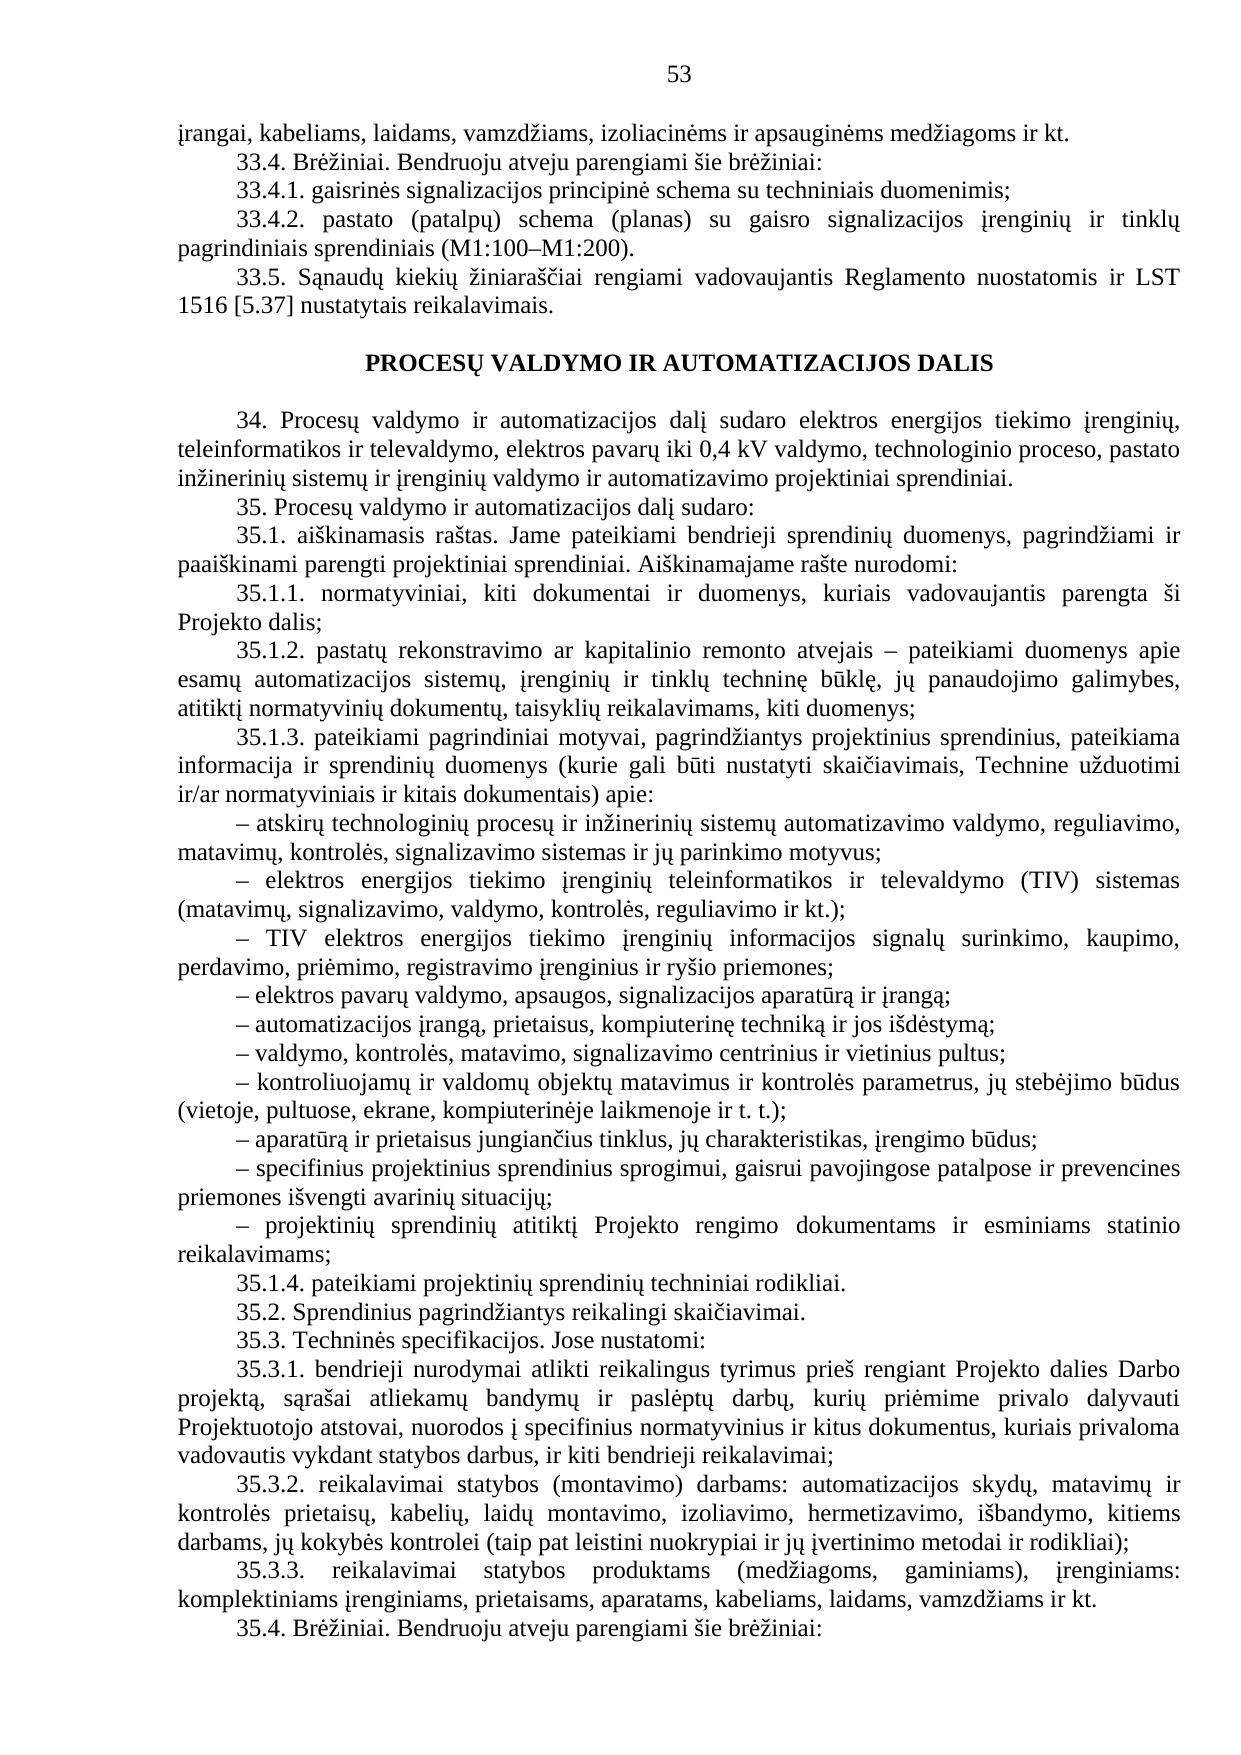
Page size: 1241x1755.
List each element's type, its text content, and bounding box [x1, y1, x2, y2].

text įrangai, kabeliams, laidams, vamzdžiams, izoliacinėms ir apsauginėms medžiagoms ir kt. [177, 118, 1181, 147]
text 35.3. Techninės specifikacijos. Jose nustatomi: [177, 1326, 1181, 1354]
text 35.2. Sprendinius pagrindžiantys reikalingi skaičiavimai. [177, 1297, 1181, 1326]
text – projektinių sprendinių atitiktį Projekto rengimo dokumentams ir esminiams statinio reikalavimams; [177, 1211, 1181, 1268]
text 35.1. aiškinamasis raštas. Jame pateikiami bendrieji sprendinių duomenys, pagrindžiami ir paaiškinami parengti projektiniai sprendiniai. Aiškinamajame rašte nurodomi: [177, 521, 1181, 578]
text 35.1.1. normatyviniai, kiti dokumentai ir duomenys, kuriais vadovaujantis parengta ši Projekto dalis; [177, 578, 1181, 636]
text – TIV elektros energijos tiekimo įrenginių informacijos signalų surinkimo, kaupimo, perdavimo, priėmimo, registravimo įrenginius ir ryšio priemones; [177, 923, 1181, 981]
text 33.4.2. pastato (patalpų) schema (planas) su gaisro signalizacijos įrenginių ir tinklų pagrindiniais sprendiniais (M1:100–M1:200). [177, 204, 1181, 262]
text 35.1.2. pastatų rekonstravimo ar kapitalinio remonto atvejais – pateikiami duomenys apie esamų automatizacijos sistemų, įrenginių ir tinklų techninę būklę, jų panaudojimo galimybes, atitiktį normatyvinių dokumentų, taisyklių reikalavimams, kiti duomenys; [177, 636, 1181, 722]
text 33.4. Brėžiniai. Bendruoju atveju parengiami šie brėžiniai: [177, 147, 1181, 176]
text 33.5. Sąnaudų kiekių žiniaraščiai rengiami vadovaujantis Reglamento nuostatomis ir LST 1516 [5.37] nustatytais reikalavimais. [177, 262, 1181, 319]
text – kontroliuojamų ir valdomų objektų matavimus ir kontrolės parametrus, jų stebėjimo būdus (vietoje, pultuose, ekrane, kompiuterinėje laikmenoje ir t. t.); [177, 1067, 1181, 1124]
text – automatizacijos įrangą, prietaisus, kompiuterinę techniką ir jos išdėstymą; [177, 1009, 1181, 1038]
text – atskirų technologinių procesų ir inžinerinių sistemų automatizavimo valdymo, reguliavimo, matavimų, kontrolės, signalizavimo sistemas ir jų parinkimo motyvus; [177, 808, 1181, 866]
text 35.1.4. pateikiami projektinių sprendinių techniniai rodikliai. [177, 1268, 1181, 1297]
text 35.3.1. bendrieji nurodymai atlikti reikalingus tyrimus prieš rengiant Projekto dalies Darbo projektą, sąrašai atliekamų bandymų ir paslėptų darbų, kurių priėmime privalo dalyvauti Projektuotojo atstovai, nuorodos į specifinius normatyvinius ir kitus dokumentus, kuriais privaloma vadovautis vykdant statybos darbus, ir kiti bendrieji reikalavimai; [177, 1354, 1181, 1469]
text 35. Procesų valdymo ir automatizacijos dalį sudaro: [177, 492, 1181, 521]
text – elektros energijos tiekimo įrenginių teleinformatikos ir televaldymo (TIV) sistemas (matavimų, signalizavimo, valdymo, kontrolės, reguliavimo ir kt.); [177, 866, 1181, 923]
text 34. Procesų valdymo ir automatizacijos dalį sudaro elektros energijos tiekimo įrenginių, teleinformatikos ir televaldymo, elektros pavarų iki 0,4 kV valdymo, technologinio proceso, pastato inžinerinių sistemų ir įrenginių valdymo ir automatizavimo projektiniai sprendiniai. [177, 406, 1181, 492]
text – aparatūrą ir prietaisus jungiančius tinklus, jų charakteristikas, įrengimo būdus; [177, 1124, 1181, 1153]
text 35.3.2. reikalavimai statybos (montavimo) darbams: automatizacijos skydų, matavimų ir kontrolės prietaisų, kabelių, laidų montavimo, izoliavimo, hermetizavimo, išbandymo, kitiems darbams, jų kokybės kontrolei (taip pat leistini nuokrypiai ir jų įvertinimo metodai ir rodikliai); [177, 1469, 1181, 1556]
text 35.1.3. pateikiami pagrindiniai motyvai, pagrindžiantys projektinius sprendinius, pateikiama informacija ir sprendinių duomenys (kurie gali būti nustatyti skaičiavimais, Technine užduotimi ir/ar normatyviniais ir kitais dokumentais) apie: [177, 722, 1181, 808]
text PROCESŲ VALDYMO IR AUTOMATIZACIJOS DALIS [177, 348, 1181, 377]
text – valdymo, kontrolės, matavimo, signalizavimo centrinius ir vietinius pultus; [177, 1038, 1181, 1067]
text 35.3.3. reikalavimai statybos produktams (medžiagoms, gaminiams), įrenginiams: komplektiniams įrenginiams, prietaisams, aparatams, kabeliams, laidams, vamzdžiams ir kt. [177, 1556, 1181, 1613]
text 33.4.1. gaisrinės signalizacijos principinė schema su techniniais duomenimis; [177, 176, 1181, 204]
text – elektros pavarų valdymo, apsaugos, signalizacijos aparatūrą ir įrangą; [177, 981, 1181, 1009]
text 35.4. Brėžiniai. Bendruoju atveju parengiami šie brėžiniai: [177, 1613, 1181, 1642]
text – specifinius projektinius sprendinius sprogimui, gaisrui pavojingose patalpose ir prevencines priemones išvengti avarinių situacijų; [177, 1153, 1181, 1211]
